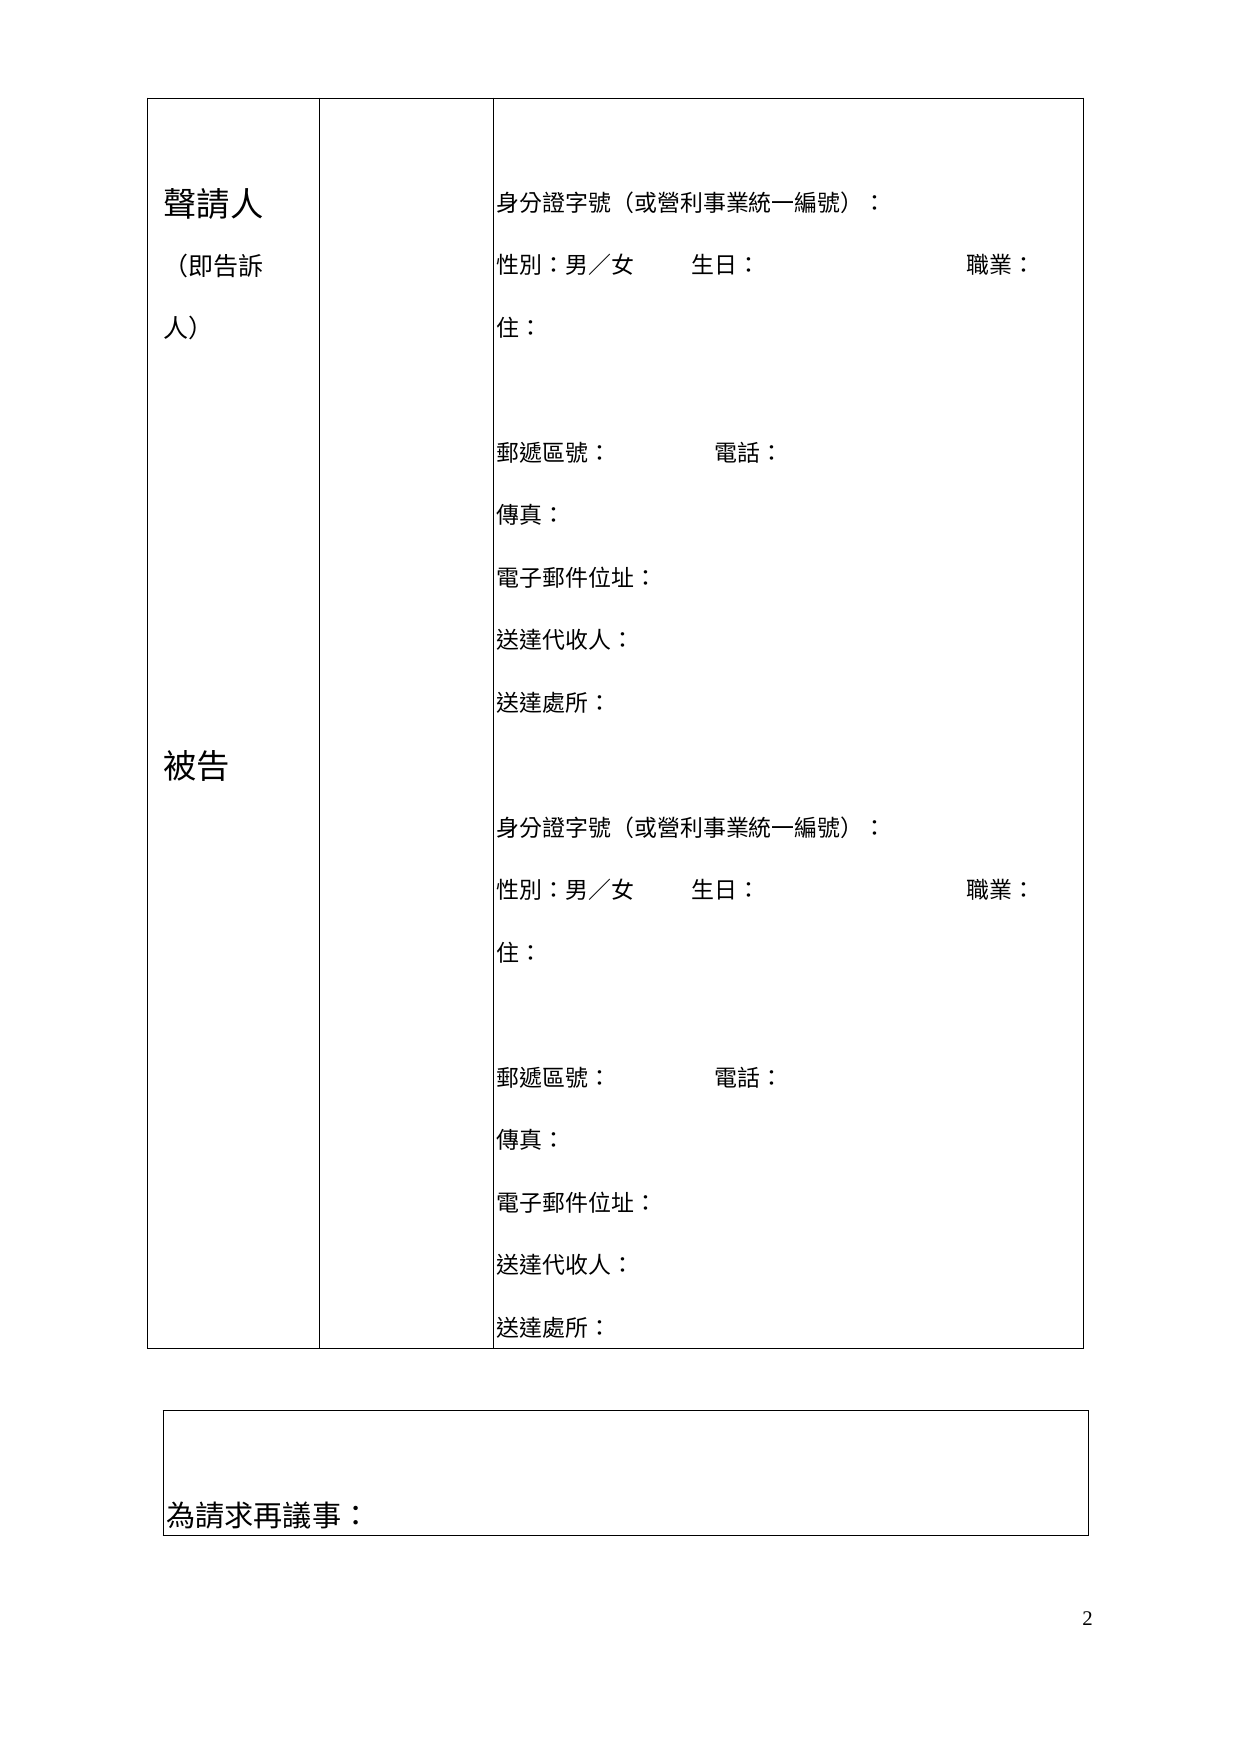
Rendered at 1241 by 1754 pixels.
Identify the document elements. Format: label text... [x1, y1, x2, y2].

table_cell 身分證字號（或營利事業統一編號）： 性別：男／女 生日： 職業： 住： 郵遞區號： 電話： 傳真： 電子郵件位址： 送達代收人： 送達處所： 身分證字號（或營利事業統一編號）： 性別：男／女 生日： 職業： 住： 郵遞區號： 電話： 傳真： 電子郵件位址： 送達代收人： 送達處所： [494, 99, 1083, 1347]
table_cell 聲請人 （即告訴人） 被告 [148, 99, 319, 1347]
table_header 為請求再議事： [164, 1411, 1088, 1535]
table_cell [320, 99, 493, 1347]
